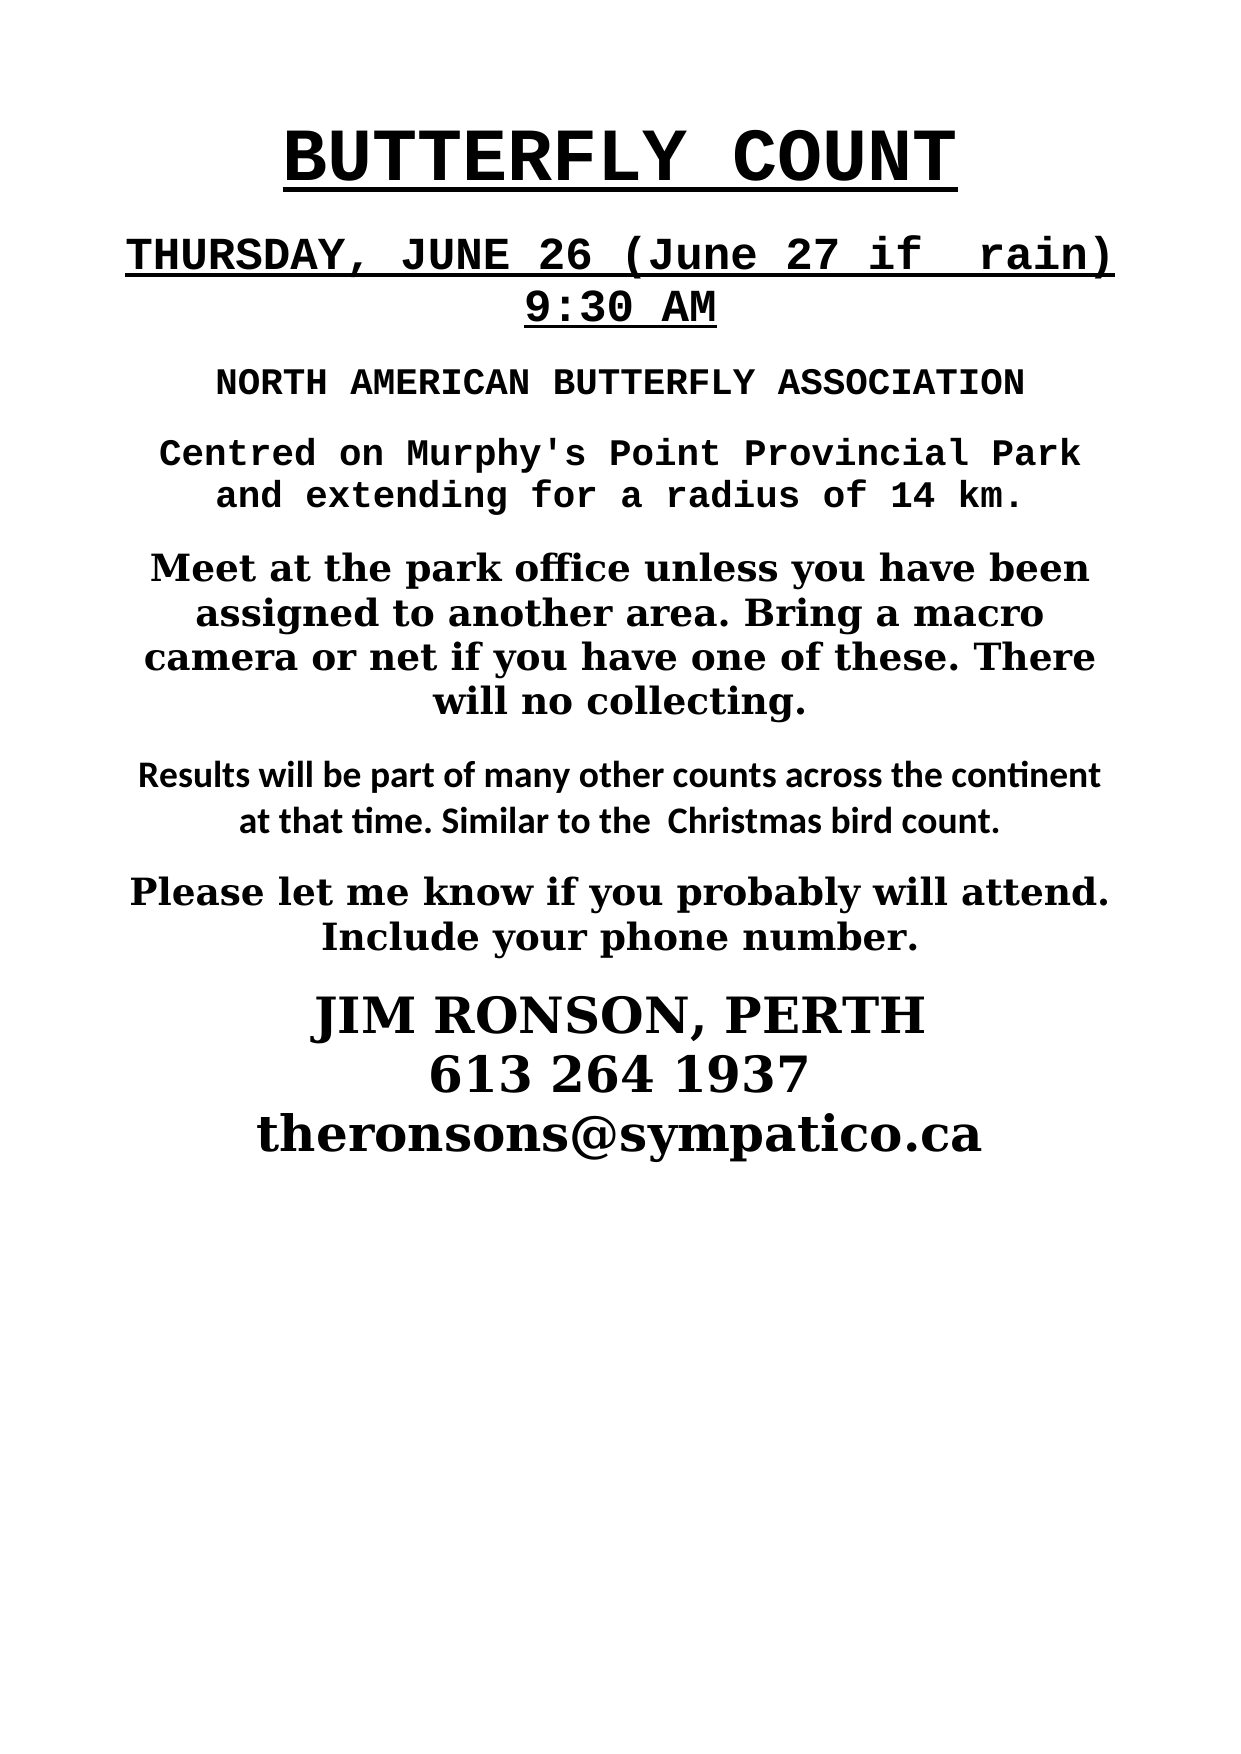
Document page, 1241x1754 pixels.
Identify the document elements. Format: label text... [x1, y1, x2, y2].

text NORTH AMERICAN BUTTERFLY ASSOCIATION [118, 363, 1122, 406]
text Please let me know if you probably will attend. Include your phone number. [118, 871, 1122, 959]
text Results will be part of many other counts across the continent at that time. Similar to the Christmas bird count. [118, 751, 1122, 843]
text 613 264 1937 [118, 1046, 1122, 1104]
text Centred on Murphy's Point Provincial Park and extending for a radius of 14 km. [118, 434, 1122, 519]
text Meet at the park office unless you have been assigned to another area. Bring a macro camera or net if you have one of these. There will no collecting. [118, 547, 1122, 723]
text JIM RONSON, PERTH [118, 987, 1122, 1046]
text 9:30 AM [118, 283, 1122, 335]
text THURSDAY, JUNE 26 (June 27 if rain) [118, 231, 1122, 283]
text BUTTERFLY COUNT [118, 118, 1122, 203]
text theronsons@sympatico.ca [118, 1104, 1122, 1163]
